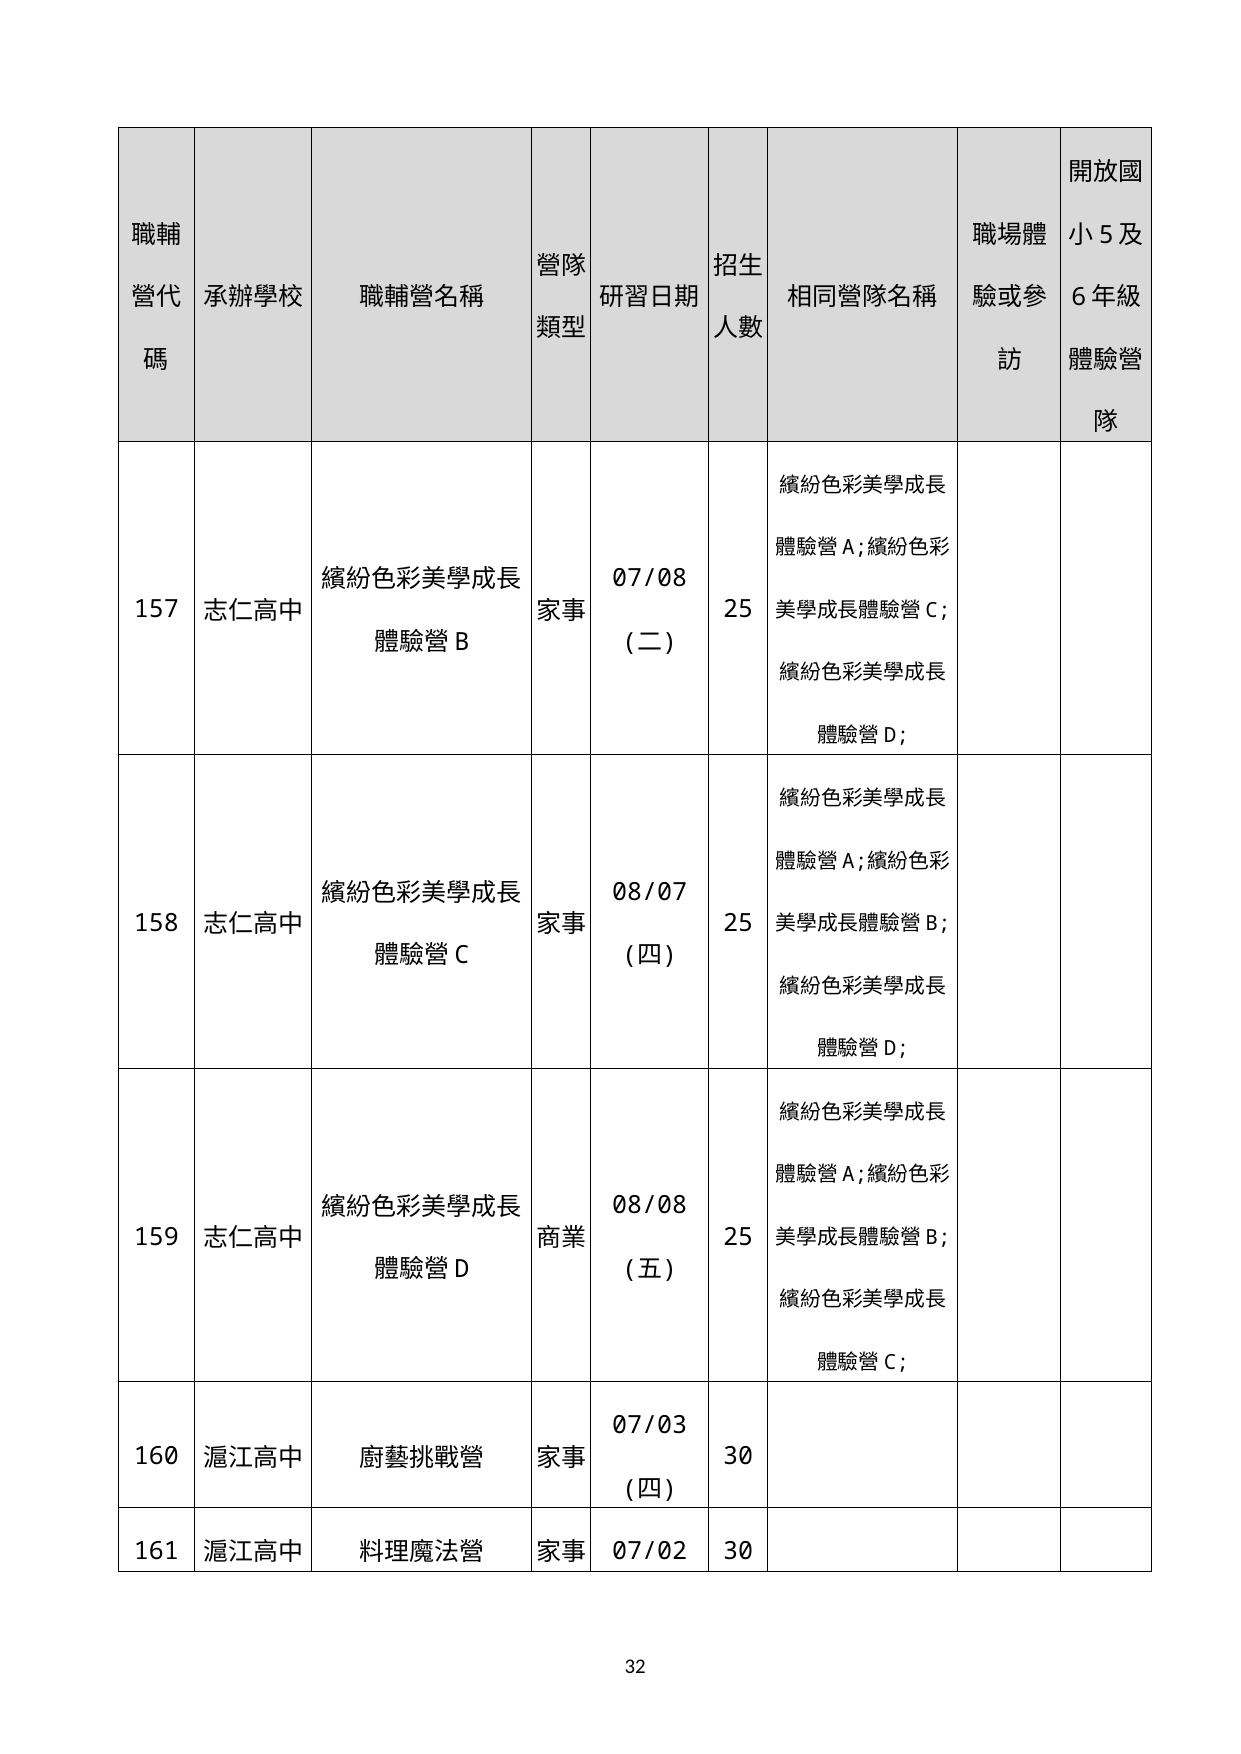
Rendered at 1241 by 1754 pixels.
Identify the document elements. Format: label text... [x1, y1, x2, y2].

table_cell 25 [709, 755, 767, 1068]
table_cell 家事 [532, 1382, 590, 1507]
table_cell [1061, 1382, 1151, 1507]
table_cell 157 [119, 442, 194, 754]
table_cell 家事 [532, 755, 590, 1068]
table_header 職輔營代碼 [119, 128, 194, 441]
table_cell 家事 [532, 1508, 590, 1571]
table_header 職輔營名稱 [312, 128, 531, 441]
table_header 招生人數 [709, 128, 767, 441]
table_cell [1061, 1069, 1151, 1381]
table_header 職場體驗或參訪 [958, 128, 1060, 441]
table_cell 廚藝挑戰營 [312, 1382, 531, 1507]
table_cell [958, 1508, 1060, 1571]
table_cell 繽紛色彩美學成長體驗營A;繽紛色彩美學成長體驗營B;繽紛色彩美學成長體驗營D; [768, 755, 957, 1068]
table_header 承辦學校 [195, 128, 311, 441]
table_cell 繽紛色彩美學成長體驗營D [312, 1069, 531, 1381]
table_cell [1061, 442, 1151, 754]
table_cell [1061, 1508, 1151, 1571]
table_cell 志仁高中 [195, 755, 311, 1068]
table_cell 08/08(五) [591, 1069, 708, 1381]
table_cell 25 [709, 442, 767, 754]
table_cell [958, 1382, 1060, 1507]
table_cell 繽紛色彩美學成長體驗營A;繽紛色彩美學成長體驗營C;繽紛色彩美學成長體驗營D; [768, 442, 957, 754]
table_cell 07/08(二) [591, 442, 708, 754]
table_cell 160 [119, 1382, 194, 1507]
table_header 研習日期 [591, 128, 708, 441]
table_cell 繽紛色彩美學成長體驗營C [312, 755, 531, 1068]
table_cell 志仁高中 [195, 1069, 311, 1381]
table_cell 07/02 [591, 1508, 708, 1571]
table_cell 30 [709, 1382, 767, 1507]
table_cell 07/03(四) [591, 1382, 708, 1507]
table_cell 滬江高中 [195, 1508, 311, 1571]
table_cell [768, 1382, 957, 1507]
table_cell [958, 442, 1060, 754]
table_cell 料理魔法營 [312, 1508, 531, 1571]
table_cell [1061, 755, 1151, 1068]
table_cell 30 [709, 1508, 767, 1571]
table_header 相同營隊名稱 [768, 128, 957, 441]
table_cell 08/07(四) [591, 755, 708, 1068]
table_cell [768, 1508, 957, 1571]
table_cell 家事 [532, 442, 590, 754]
table_cell [958, 1069, 1060, 1381]
table_header 營隊類型 [532, 128, 590, 441]
table_cell 商業 [532, 1069, 590, 1381]
table_cell 繽紛色彩美學成長體驗營A;繽紛色彩美學成長體驗營B;繽紛色彩美學成長體驗營C; [768, 1069, 957, 1381]
table_cell 158 [119, 755, 194, 1068]
table_cell 繽紛色彩美學成長體驗營B [312, 442, 531, 754]
table_cell 161 [119, 1508, 194, 1571]
table_cell 159 [119, 1069, 194, 1381]
table_header 開放國小5及6年級體驗營隊 [1061, 128, 1151, 441]
table_cell 志仁高中 [195, 442, 311, 754]
table_cell [958, 755, 1060, 1068]
table_cell 滬江高中 [195, 1382, 311, 1507]
table_cell 25 [709, 1069, 767, 1381]
